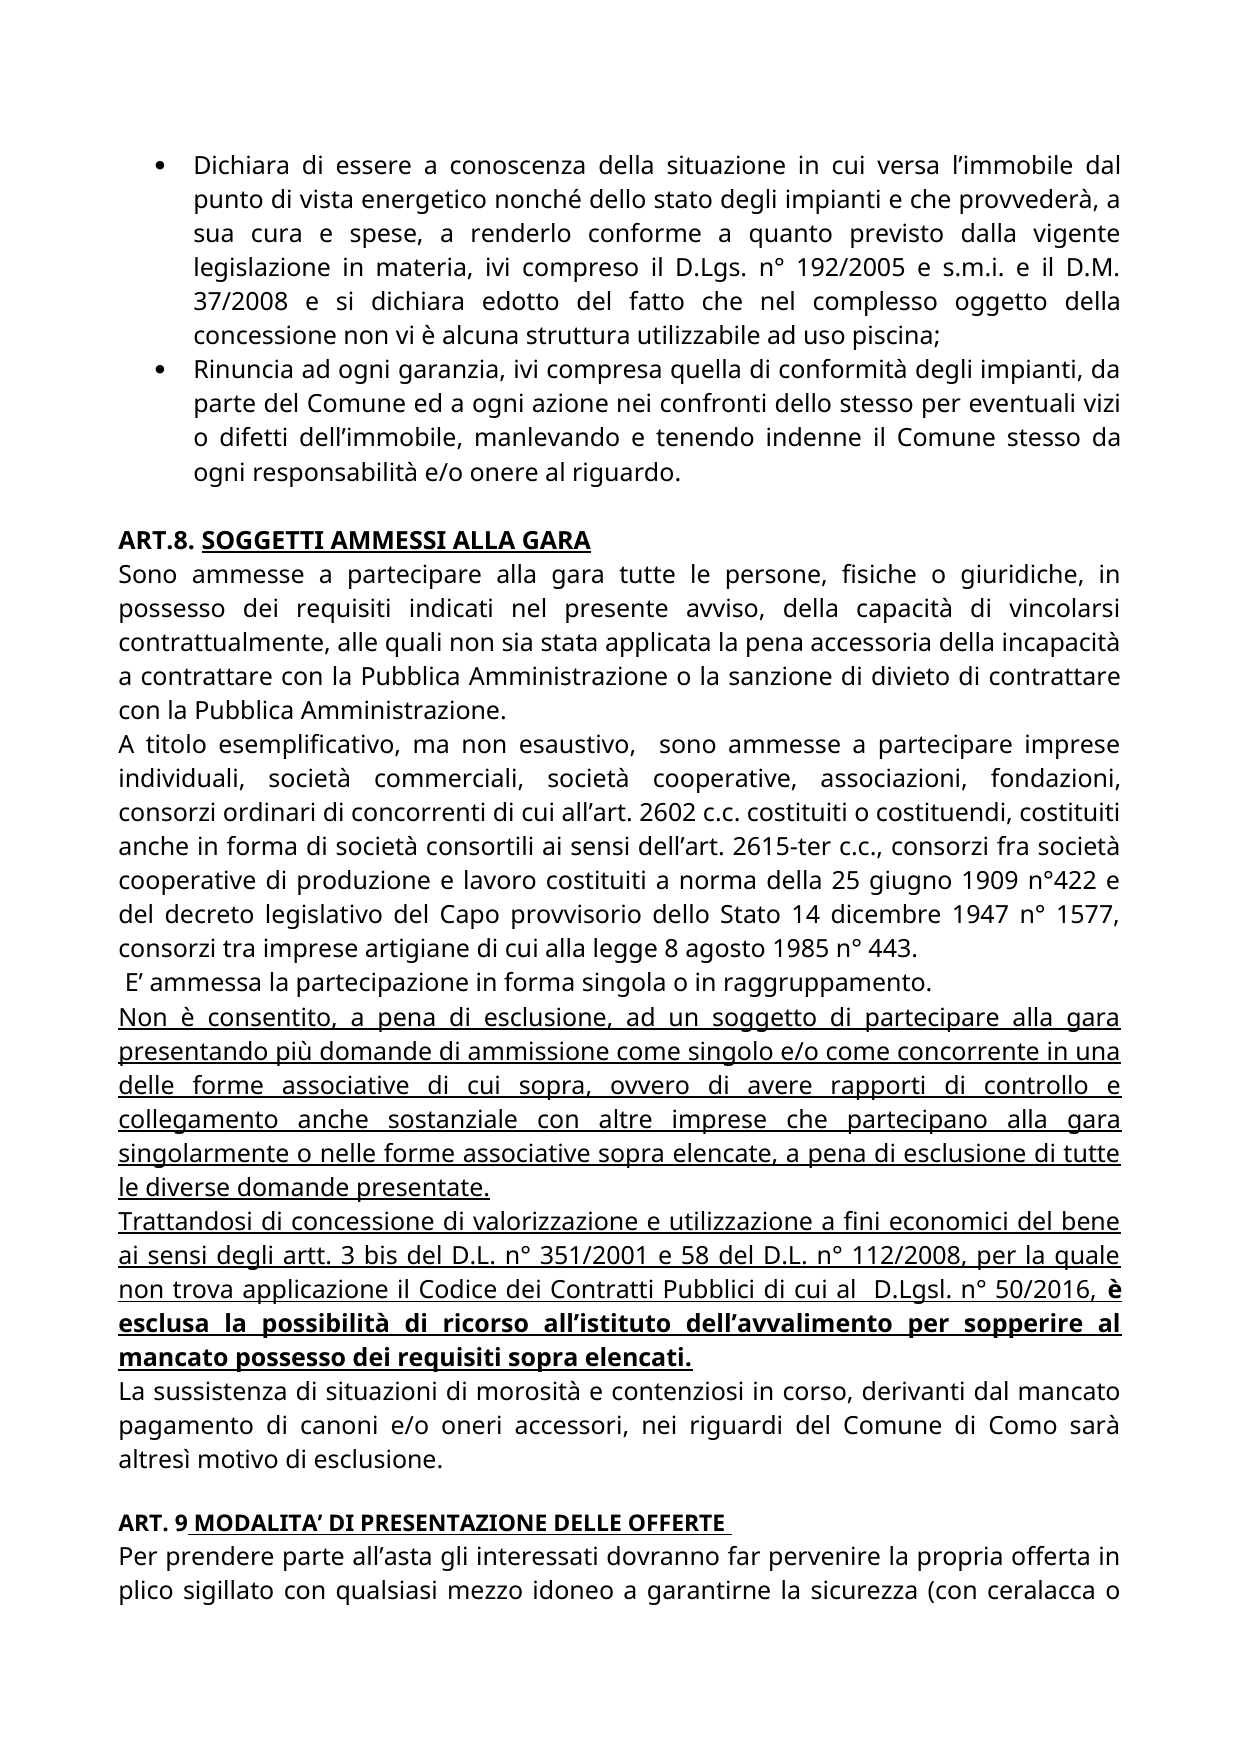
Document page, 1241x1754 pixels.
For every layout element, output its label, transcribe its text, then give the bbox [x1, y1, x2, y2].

text singolarmente o nelle forme associative sopra elencate, a pena di esclusione di tutte le diverse domande presentate. [118, 1132, 1122, 1203]
text esclusa la possibilità di ricorso all’istituto dell’avvalimento per sopperire al [118, 1302, 1122, 1334]
text collegamento anche sostanziale con altre imprese che partecipano alla gara [118, 1098, 1122, 1130]
text ART. 9 MODALITA’ DI PRESENTAZIONE DELLE OFFERTE [118, 1507, 1122, 1538]
text E’ ammessa la partecipazione in forma singola o in raggruppamento. [118, 965, 1122, 999]
text Per prendere parte all’asta gli interessati dovranno far pervenire la propria offerta in plico sigillato con qualsiasi mezzo idoneo a garantirne la sicurezza (con ceralacca o [118, 1538, 1122, 1607]
text ART.8. SOGGETTI AMMESSI ALLA GARA [118, 522, 1122, 556]
text Non è consentito, a pena di esclusione, ad un soggetto di partecipare alla gara presentando più domande di ammissione come singolo e/o come concorrente in una delle forme associative di cui sopra, ovvero di avere rapporti di controllo e [118, 999, 1122, 1096]
list Rinuncia ad ogni garanzia, ivi compresa quella di conformità degli impianti, da parte del Comune ed a ogni azione nei confronti dello stesso per eventuali vizi o difetti dell’immobile, manlevando e tenendo indenne il Comune stesso da ogni responsabilità e/o onere al riguardo. [156, 352, 1122, 488]
list Dichiara di essere a conoscenza della situazione in cui versa l’immobile dal punto di vista energetico nonché dello stato degli impianti e che provvederà, a sua cura e spese, a renderlo conforme a quanto previsto dalla vigente legislazione in materia, ivi compreso il D.Lgs. n° 192/2005 e s.m.i. e il D.M. 37/2008 e si dichiara edotto del fatto che nel complesso oggetto della concessione non vi è alcuna struttura utilizzabile ad uso piscina; [156, 148, 1122, 352]
text Sono ammesse a partecipare alla gara tutte le persone, fisiche o giuridiche, in possesso dei requisiti indicati nel presente avviso, della capacità di vincolarsi contrattualmente, alle quali non sia stata applicata la pena accessoria della incapacità a contrattare con la Pubblica Amministrazione o la sanzione di divieto di contrattare con la Pubblica Amministrazione. [118, 556, 1122, 727]
text La sussistenza di situazioni di morosità e contenziosi in corso, derivanti dal mancato pagamento di canoni e/o oneri accessori, nei riguardi del Comune di Como sarà altresì motivo di esclusione. [118, 1374, 1122, 1476]
text mancato possesso dei requisiti sopra elencati. [118, 1336, 1122, 1374]
text Trattandosi di concessione di valorizzazione e utilizzazione a fini economici del bene ai sensi degli artt. 3 bis del D.L. n° 351/2001 e 58 del D.L. n° 112/2008, per la quale non trova applicazione il Codice dei Contratti Pubblici di cui al D.Lgsl. n° 50/2016, è [118, 1203, 1122, 1301]
text A titolo esemplificativo, ma non esaustivo, sono ammesse a partecipare imprese individuali, società commerciali, società cooperative, associazioni, fondazioni, consorzi ordinari di concorrenti di cui all’art. 2602 c.c. costituiti o costituendi, costituiti anche in forma di società consortili ai sensi dell’art. 2615-ter c.c., consorzi fra società cooperative di produzione e lavoro costituiti a norma della 25 giugno 1909 n°422 e del decreto legislativo del Capo provvisorio dello Stato 14 dicembre 1947 n° 1577, consorzi tra imprese artigiane di cui alla legge 8 agosto 1985 n° 443. [118, 727, 1122, 965]
